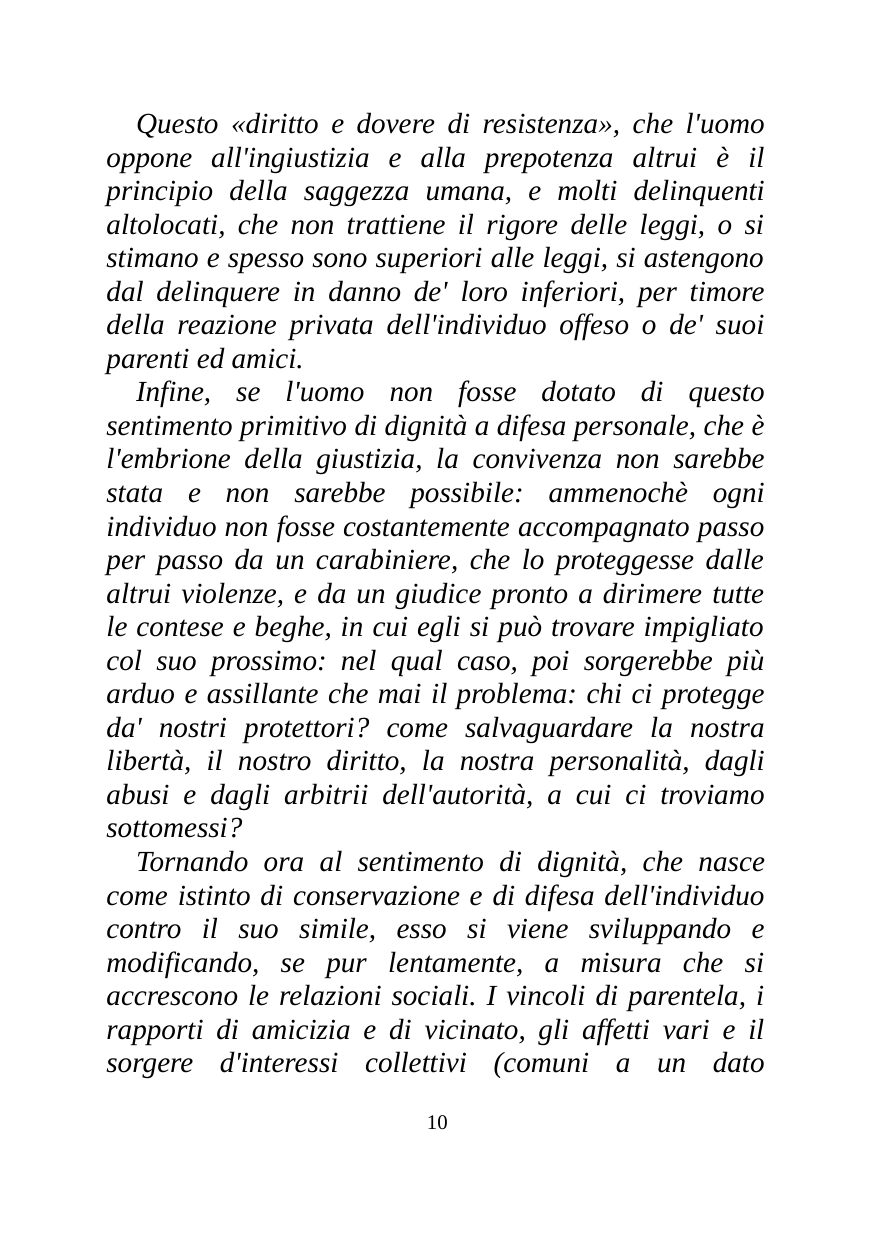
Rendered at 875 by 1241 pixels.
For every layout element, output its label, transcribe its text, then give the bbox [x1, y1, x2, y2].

text Tornando ora al sentimento di dignità, che nasce come istinto di conservazione e di difesa dell'individuo contro il suo simile, esso si viene sviluppando e modificando, se pur lentamente, a misura che si accrescono le relazioni sociali. I vincoli di parentela, i rapporti di amicizia e di vicinato, gli affetti vari e il sorgere d'interessi collettivi (comuni a un dato [106, 844, 768, 1079]
text Questo «diritto e dovere di resistenza», che l'uomo oppone all'ingiustizia e alla prepotenza altrui è il principio della saggezza umana, e molti delinquenti altolocati, che non trattiene il rigore delle leggi, o si stimano e spesso sono superiori alle leggi, si astengono dal delinquere in danno de' loro inferiori, per timore della reazione privata dell'individuo offeso o de' suoi parenti ed amici. [106, 106, 768, 374]
text Infine, se l'uomo non fosse dotato di questo sentimento primitivo di dignità a difesa personale, che è l'embrione della giustizia, la convivenza non sarebbe stata e non sarebbe possibile: ammenochè ogni individuo non fosse costantemente accompagnato passo per passo da un carabiniere, che lo proteggesse dalle altrui violenze, e da un giudice pronto a dirimere tutte le contese e beghe, in cui egli si può trovare impigliato col suo prossimo: nel qual caso, poi sorgerebbe più arduo e assillante che mai il problema: chi ci protegge da' nostri protettori? come salvaguardare la nostra libertà, il nostro diritto, la nostra personalità, dagli abusi e dagli arbitrii dell'autorità, a cui ci troviamo sottomessi? [106, 374, 768, 844]
